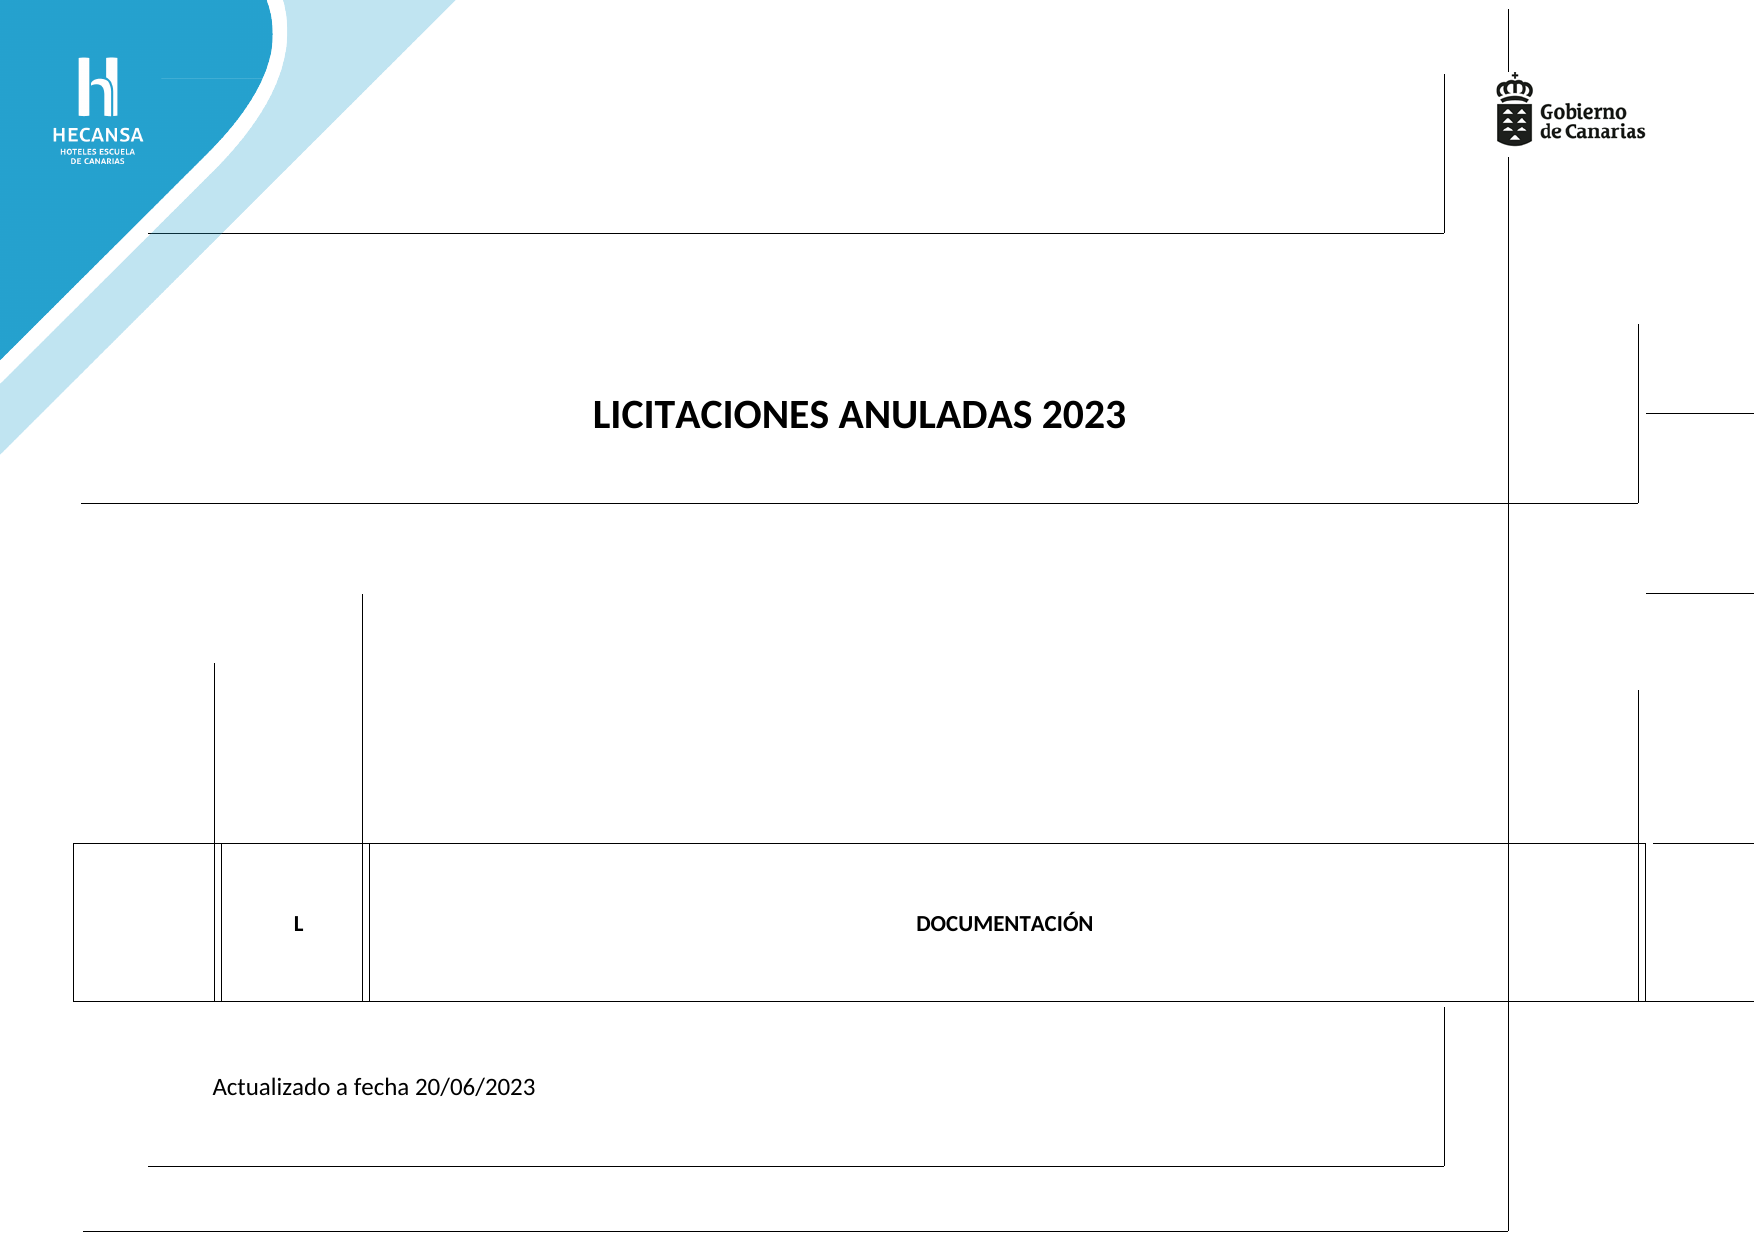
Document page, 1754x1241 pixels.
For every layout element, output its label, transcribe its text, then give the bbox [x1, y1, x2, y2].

table_cell [222, 594, 362, 843]
table_cell [1639, 844, 1645, 1001]
table_cell [1509, 594, 1645, 843]
table_cell [215, 844, 221, 1001]
table_cell [1509, 844, 1638, 1001]
table_cell DOCUMENTACIÓN [370, 844, 1508, 1001]
table_header [1645, 234, 1754, 413]
table_cell [1646, 843, 1754, 1001]
table_header LICITACIONES ANULADAS 2023 [74, 234, 1508, 593]
table_cell [369, 594, 1508, 843]
table_cell [74, 844, 214, 1001]
table_cell [74, 594, 222, 843]
table_cell [1645, 594, 1754, 843]
table_header [1509, 234, 1645, 593]
table_cell [1645, 414, 1754, 593]
table_cell L [222, 844, 362, 1001]
table_cell [363, 594, 369, 843]
table_cell [363, 844, 369, 1001]
